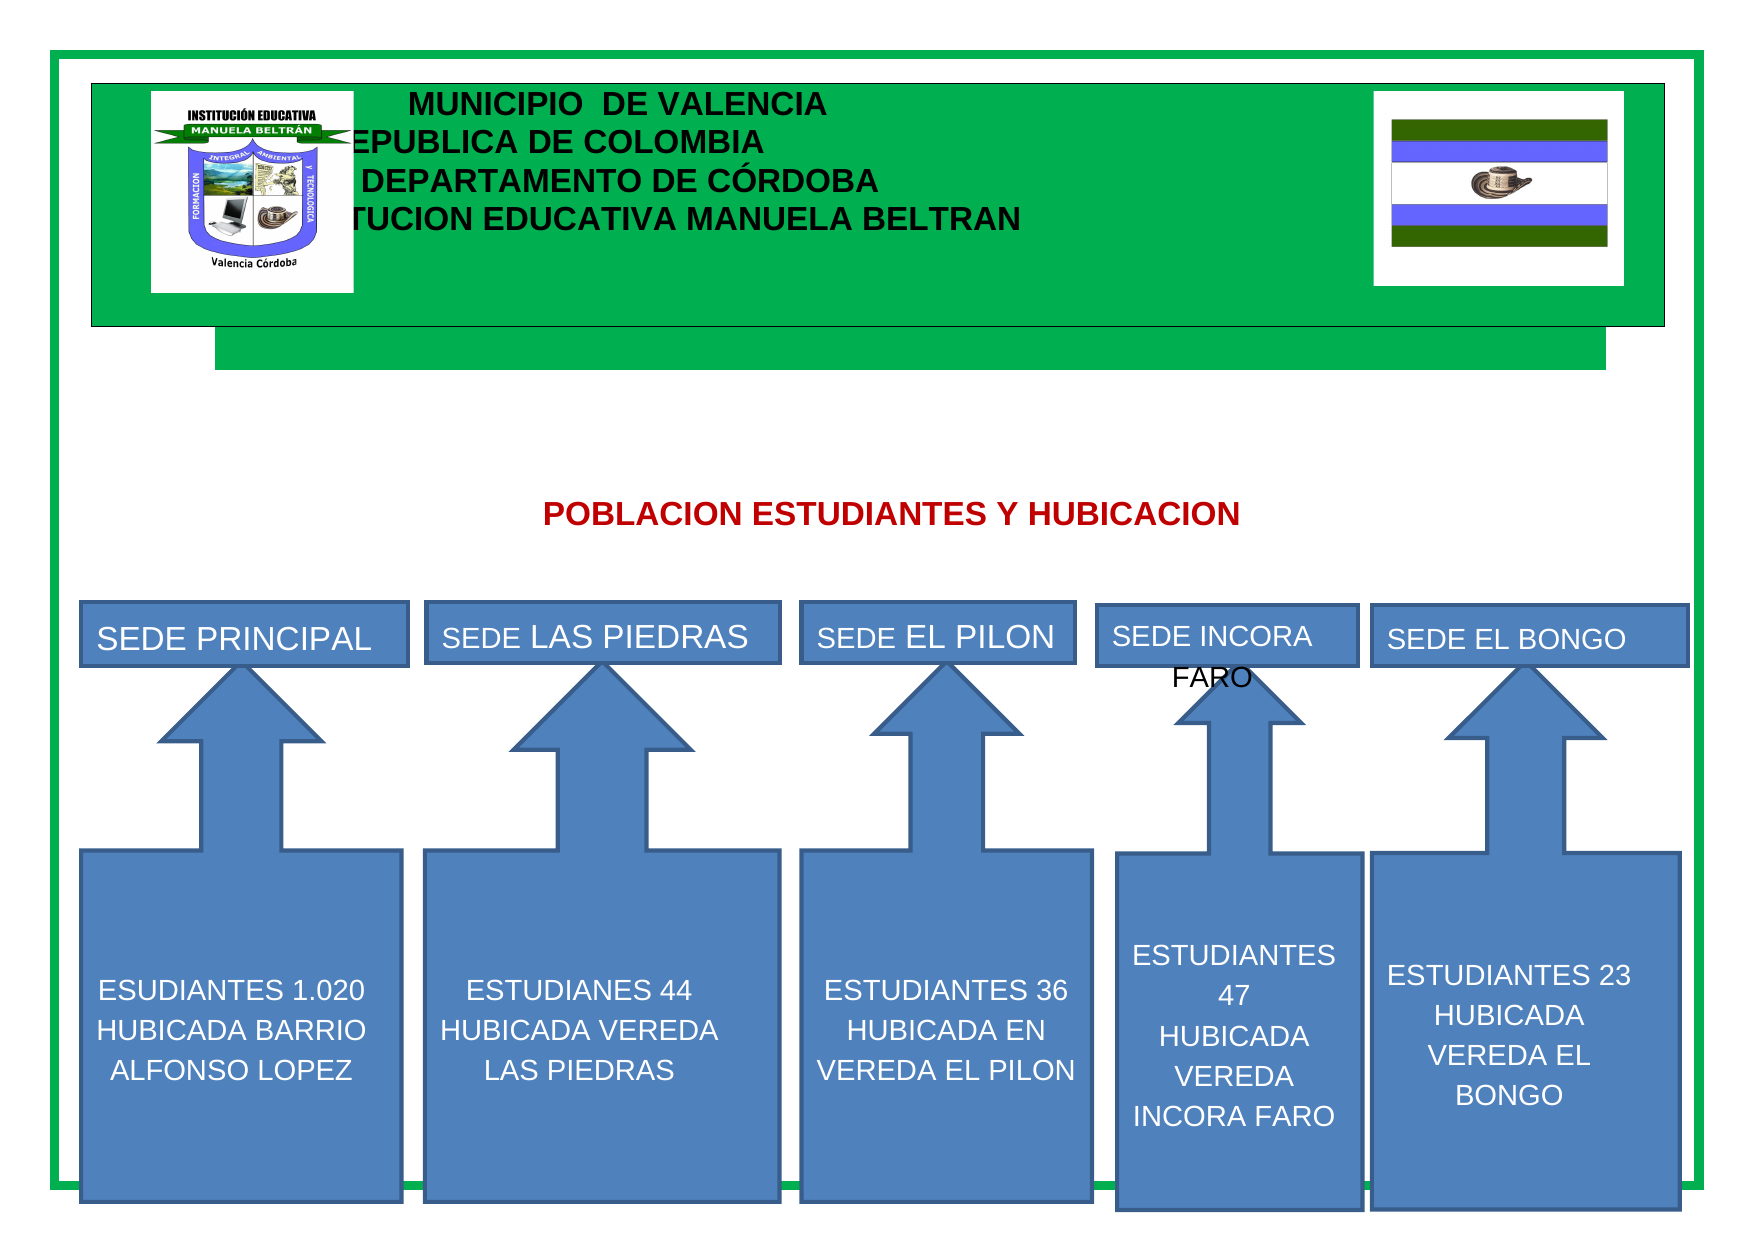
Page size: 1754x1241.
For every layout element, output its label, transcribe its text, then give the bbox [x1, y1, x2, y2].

text POBLACION ESTUDIANTES Y HUBICACION [177, 494, 1606, 532]
